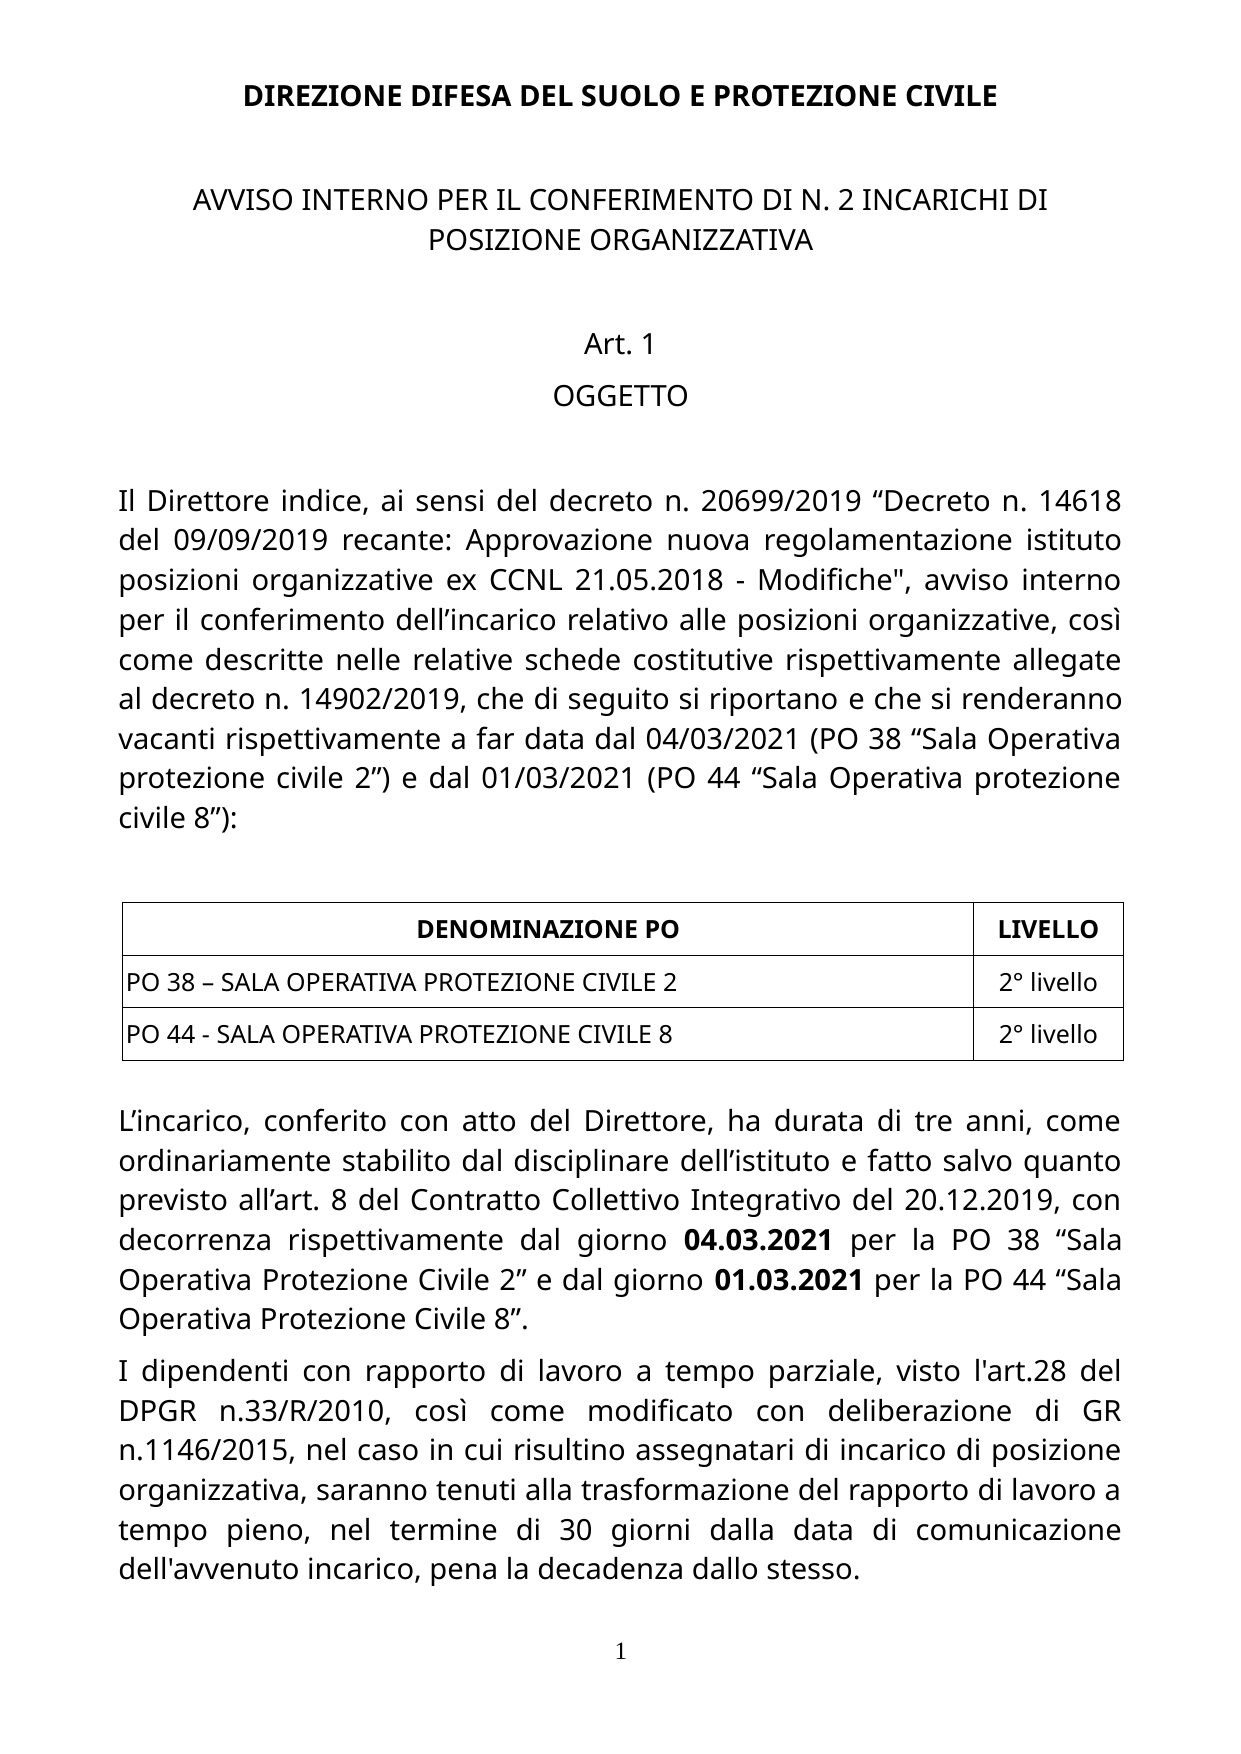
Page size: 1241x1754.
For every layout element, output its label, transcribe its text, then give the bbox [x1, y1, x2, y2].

text L’incarico, conferito con atto del Direttore, ha durata di tre anni, come ordinariamente stabilito dal disciplinare dell’istituto e fatto salvo quanto previsto all’art. 8 del Contratto Collettivo Integrativo del 20.12.2019, con decorrenza rispettivamente dal giorno 04.03.2021 per la PO 38 “Sala Operativa Protezione Civile 2” e dal giorno 01.03.2021 per la PO 44 “Sala Operativa Protezione Civile 8”. [118, 1100, 1123, 1338]
text OGGETTO [118, 376, 1123, 415]
table_header DENOMINAZIONE PO [123, 903, 973, 954]
table_cell 2° livello [974, 956, 1123, 1007]
text Il Direttore indice, ai sensi del decreto n. 20699/2019 “Decreto n. 14618 del 09/09/2019 recante: Approvazione nuova regolamentazione istituto posizioni organizzative ex CCNL 21.05.2018 - Modifiche", avviso interno per il conferimento dell’incarico relativo alle posizioni organizzative, così come descritte nelle relative schede costitutive rispettivamente allegate al decreto n. 14902/2019, che di seguito si riportano e che si renderanno vacanti rispettivamente a far data dal 04/03/2021 (PO 38 “Sala Operativa protezione civile 2”) e dal 01/03/2021 (PO 44 “Sala Operativa protezione civile 8”): [118, 480, 1123, 837]
table_header LIVELLO [974, 903, 1123, 954]
text I dipendenti con rapporto di lavoro a tempo parziale, visto l'art.28 del DPGR n.33/R/2010, così come modificato con deliberazione di GR n.1146/2015, nel caso in cui risultino assegnatari di incarico di posizione organizzativa, saranno tenuti alla trasformazione del rapporto di lavoro a tempo pieno, nel termine di 30 giorni dalla data di comunicazione dell'avvenuto incarico, pena la decadenza dallo stesso. [118, 1350, 1123, 1588]
table_cell PO 38 – SALA OPERATIVA PROTEZIONE CIVILE 2 [123, 956, 973, 1007]
table_cell PO 44 - SALA OPERATIVA PROTEZIONE CIVILE 8 [123, 1008, 973, 1060]
text Art. 1 [118, 323, 1123, 363]
table_cell 2° livello [974, 1008, 1123, 1060]
text AVVISO INTERNO PER IL CONFERIMENTO DI N. 2 INCARICHI DI POSIZIONE ORGANIZZATIVA [118, 179, 1123, 259]
text DIREZIONE DIFESA DEL SUOLO E PROTEZIONE CIVILE [118, 75, 1123, 115]
